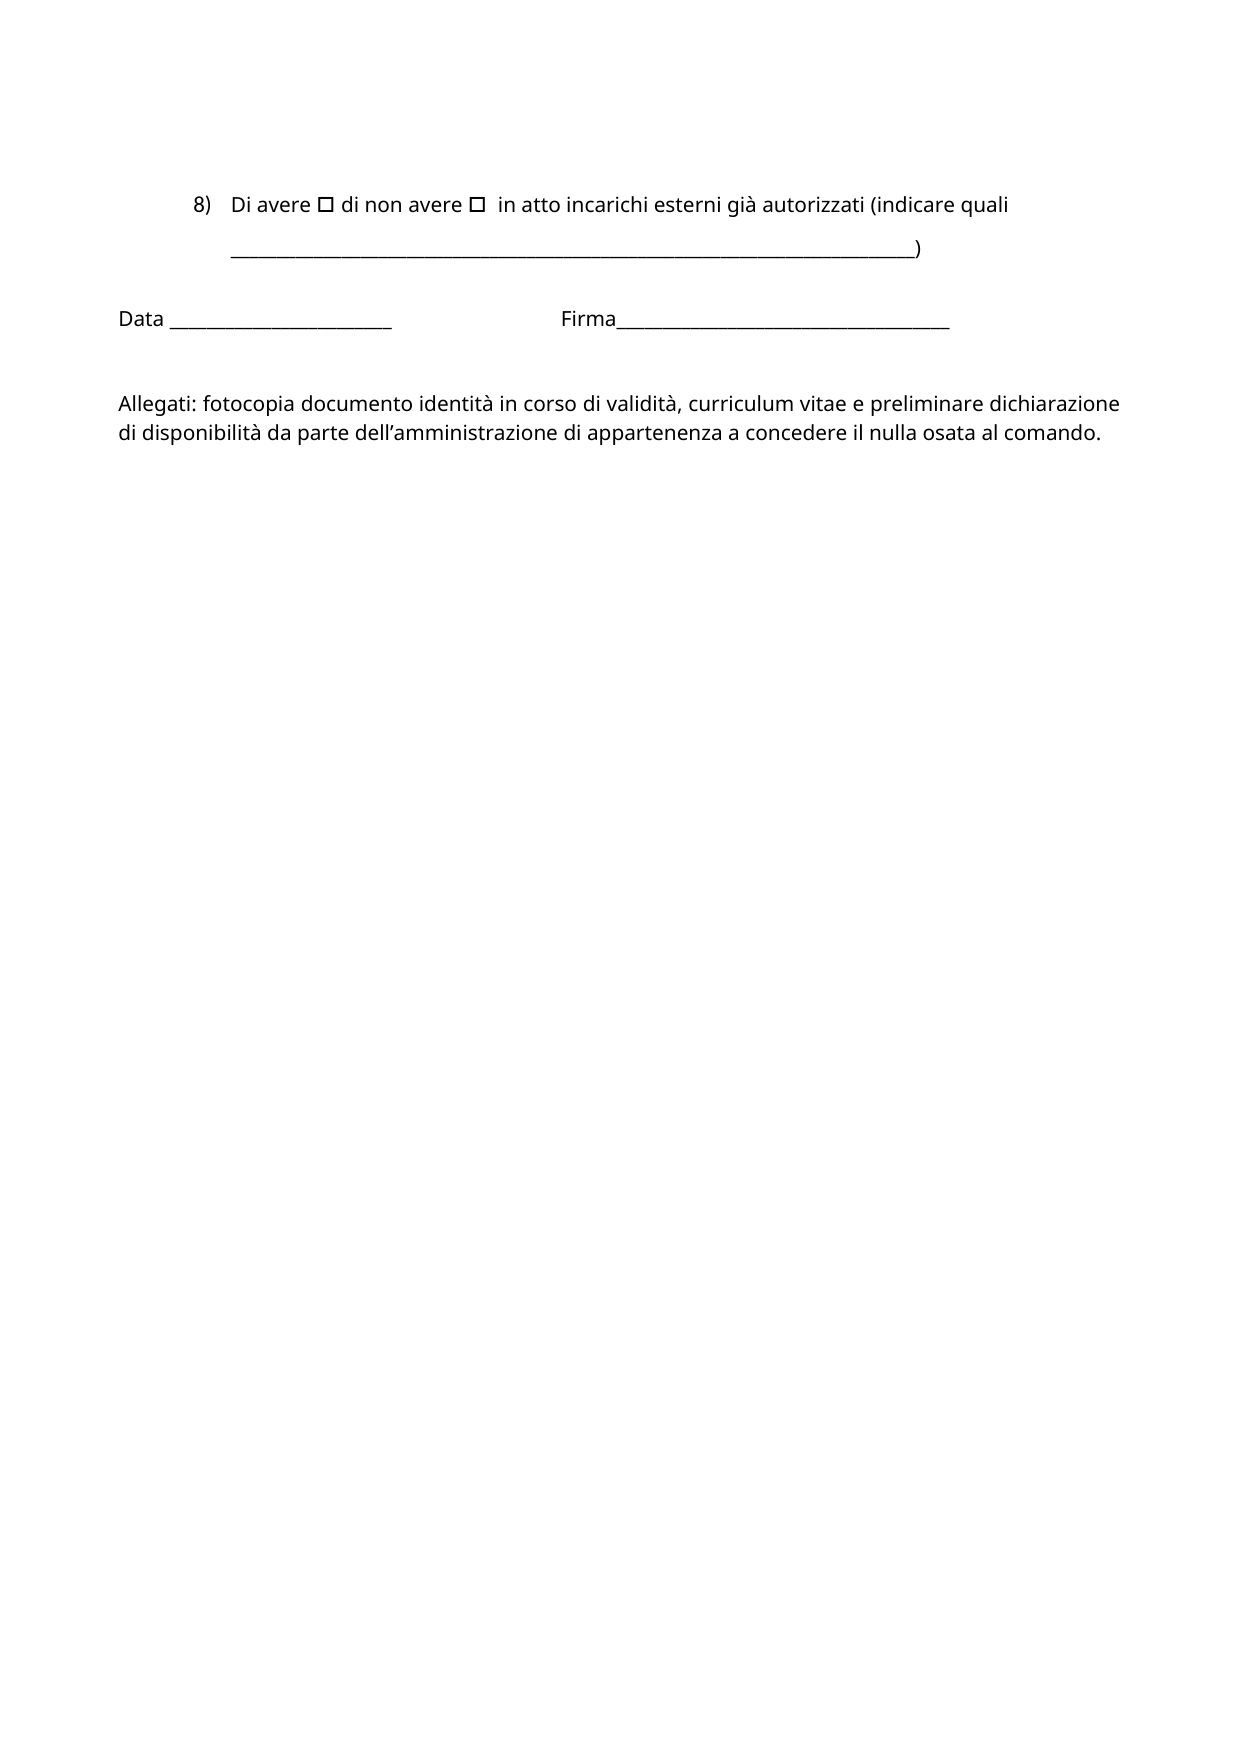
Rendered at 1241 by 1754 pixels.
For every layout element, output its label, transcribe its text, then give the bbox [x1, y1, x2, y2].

text Data ________________________ Firma____________________________________ [118, 304, 1122, 332]
text Allegati: fotocopia documento identità in corso di validità, curriculum vitae e preliminare dichiarazione di disponibilità da parte dell’amministrazione di appartenenza a concedere il nulla osata al comando. [118, 389, 1122, 446]
list Di avere  di non avere  in atto incarichi esterni già autorizzati (indicare quali __________________________________________________________________________) [193, 190, 1122, 261]
